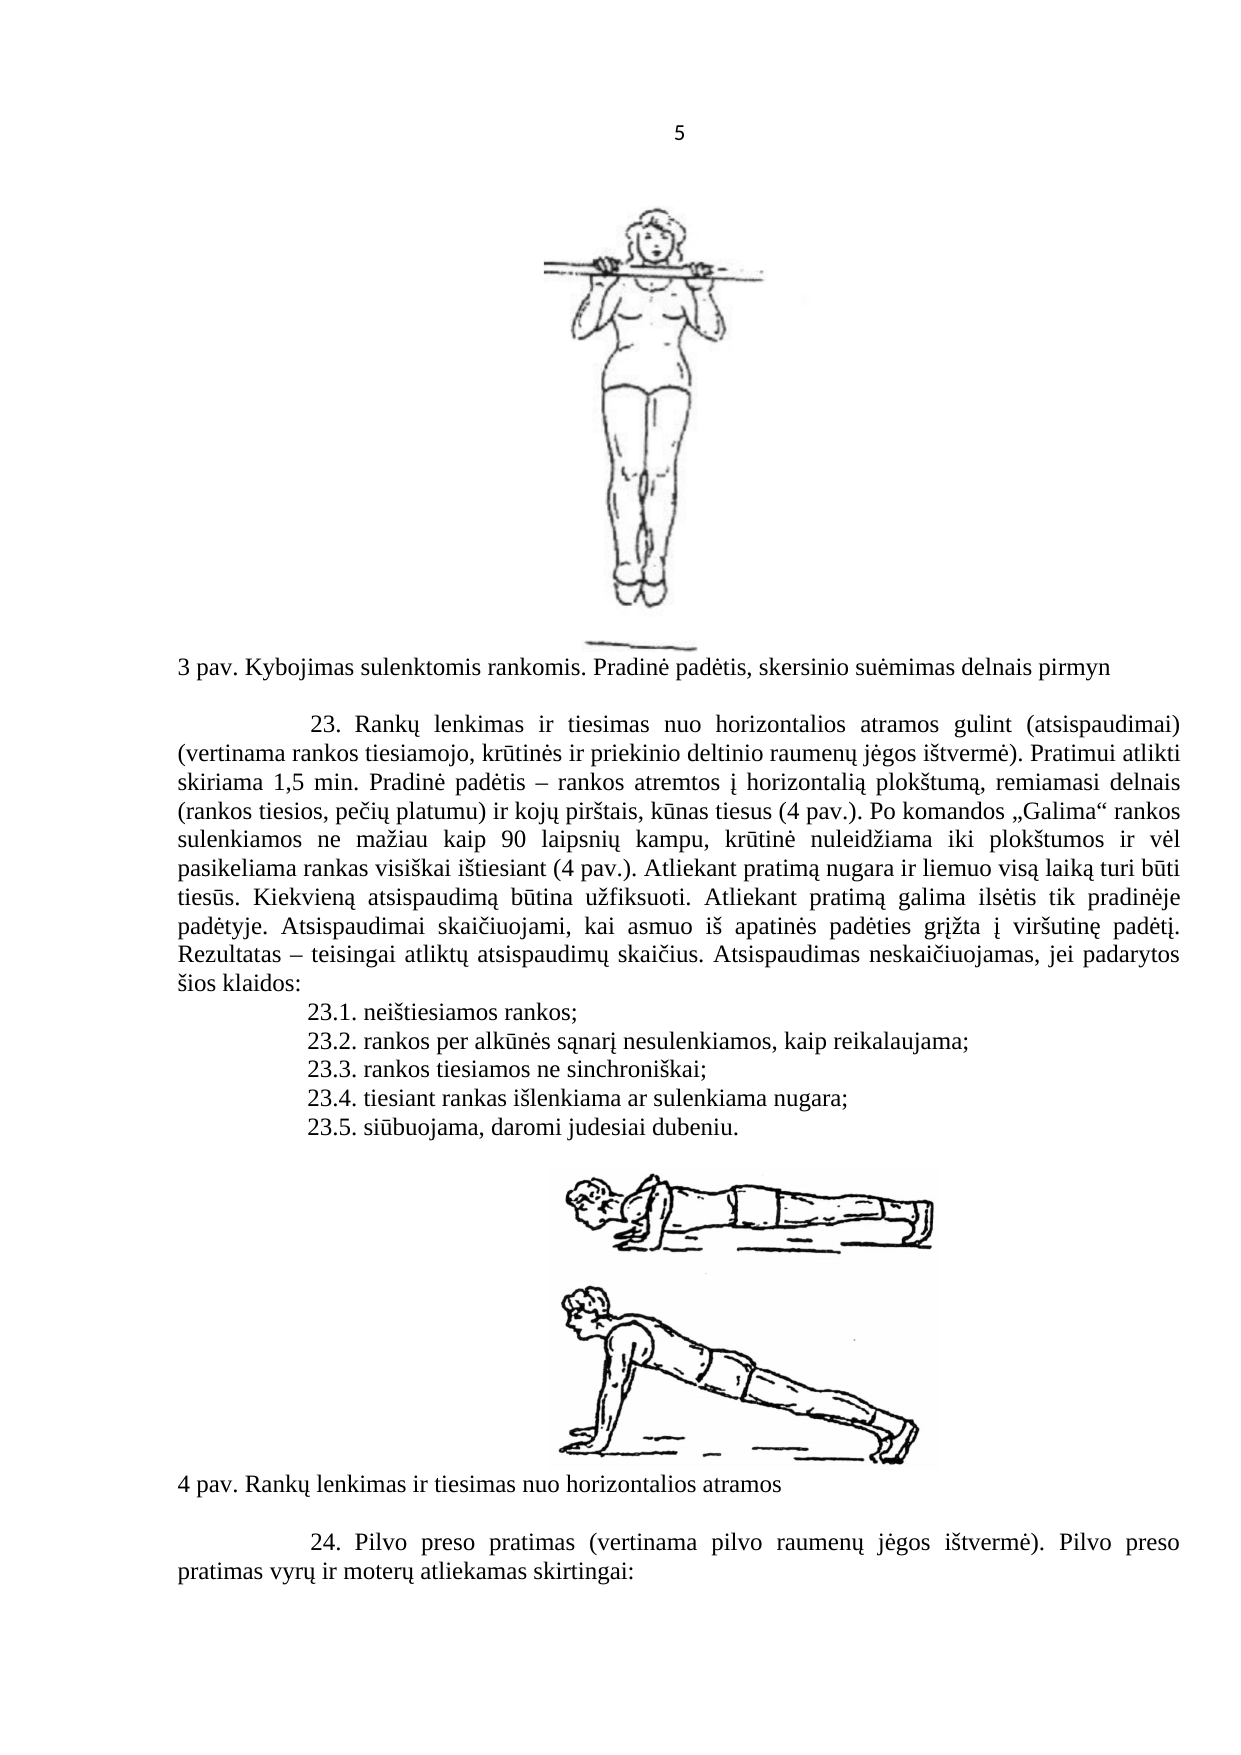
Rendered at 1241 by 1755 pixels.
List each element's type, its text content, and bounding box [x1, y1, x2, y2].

text 23.3. rankos tiesiamos ne sinchroniškai; [177, 1054, 1181, 1083]
text 24. Pilvo preso pratimas (vertinama pilvo raumenų jėgos ištvermė). Pilvo preso pratimas vyrų ir moterų atliekamas skirtingai: [177, 1527, 1181, 1584]
text 23.4. tiesiant rankas išlenkiama ar sulenkiama nugara; [177, 1083, 1181, 1112]
text 23. Rankų lenkimas ir tiesimas nuo horizontalios atramos gulint (atsispaudimai) (vertinama rankos tiesiamojo, krūtinės ir priekinio deltinio raumenų jėgos ištvermė). Pratimui atlikti skiriama 1,5 min. Pradinė padėtis – rankos atremtos į horizontalią plokštumą, remiamasi delnais (rankos tiesios, pečių platumu) ir kojų pirštais, kūnas tiesus (4 pav.). Po komandos „Galima“ rankos sulenkiamos ne mažiau kaip 90 laipsnių kampu, krūtinė nuleidžiama iki plokštumos ir vėl pasikeliama rankas visiškai ištiesiant (4 pav.). Atliekant pratimą nugara ir liemuo visą laiką turi būti tiesūs. Kiekvieną atsispaudimą būtina užfiksuoti. Atliekant pratimą galima ilsėtis tik pradinėje padėtyje. Atsispaudimai skaičiuojami, kai asmuo iš apatinės padėties grįžta į viršutinę padėtį. Rezultatas – teisingai atliktų atsispaudimų skaičius. Atsispaudimas neskaičiuojamas, jei padarytos šios klaidos: [177, 709, 1181, 997]
text 4 pav. Rankų lenkimas ir tiesimas nuo horizontalios atramos [177, 1469, 1181, 1498]
text 23.5. siūbuojama, daromi judesiai dubeniu. [177, 1112, 1181, 1141]
text 23.1. neištiesiamos rankos; [177, 997, 1181, 1026]
text 3 pav. Kybojimas sulenktomis rankomis. Pradinė padėtis, skersinio suėmimas delnais pirmyn [177, 652, 1181, 681]
text 23.2. rankos per alkūnės sąnarį nesulenkiamos, kaip reikalaujama; [177, 1026, 1181, 1054]
